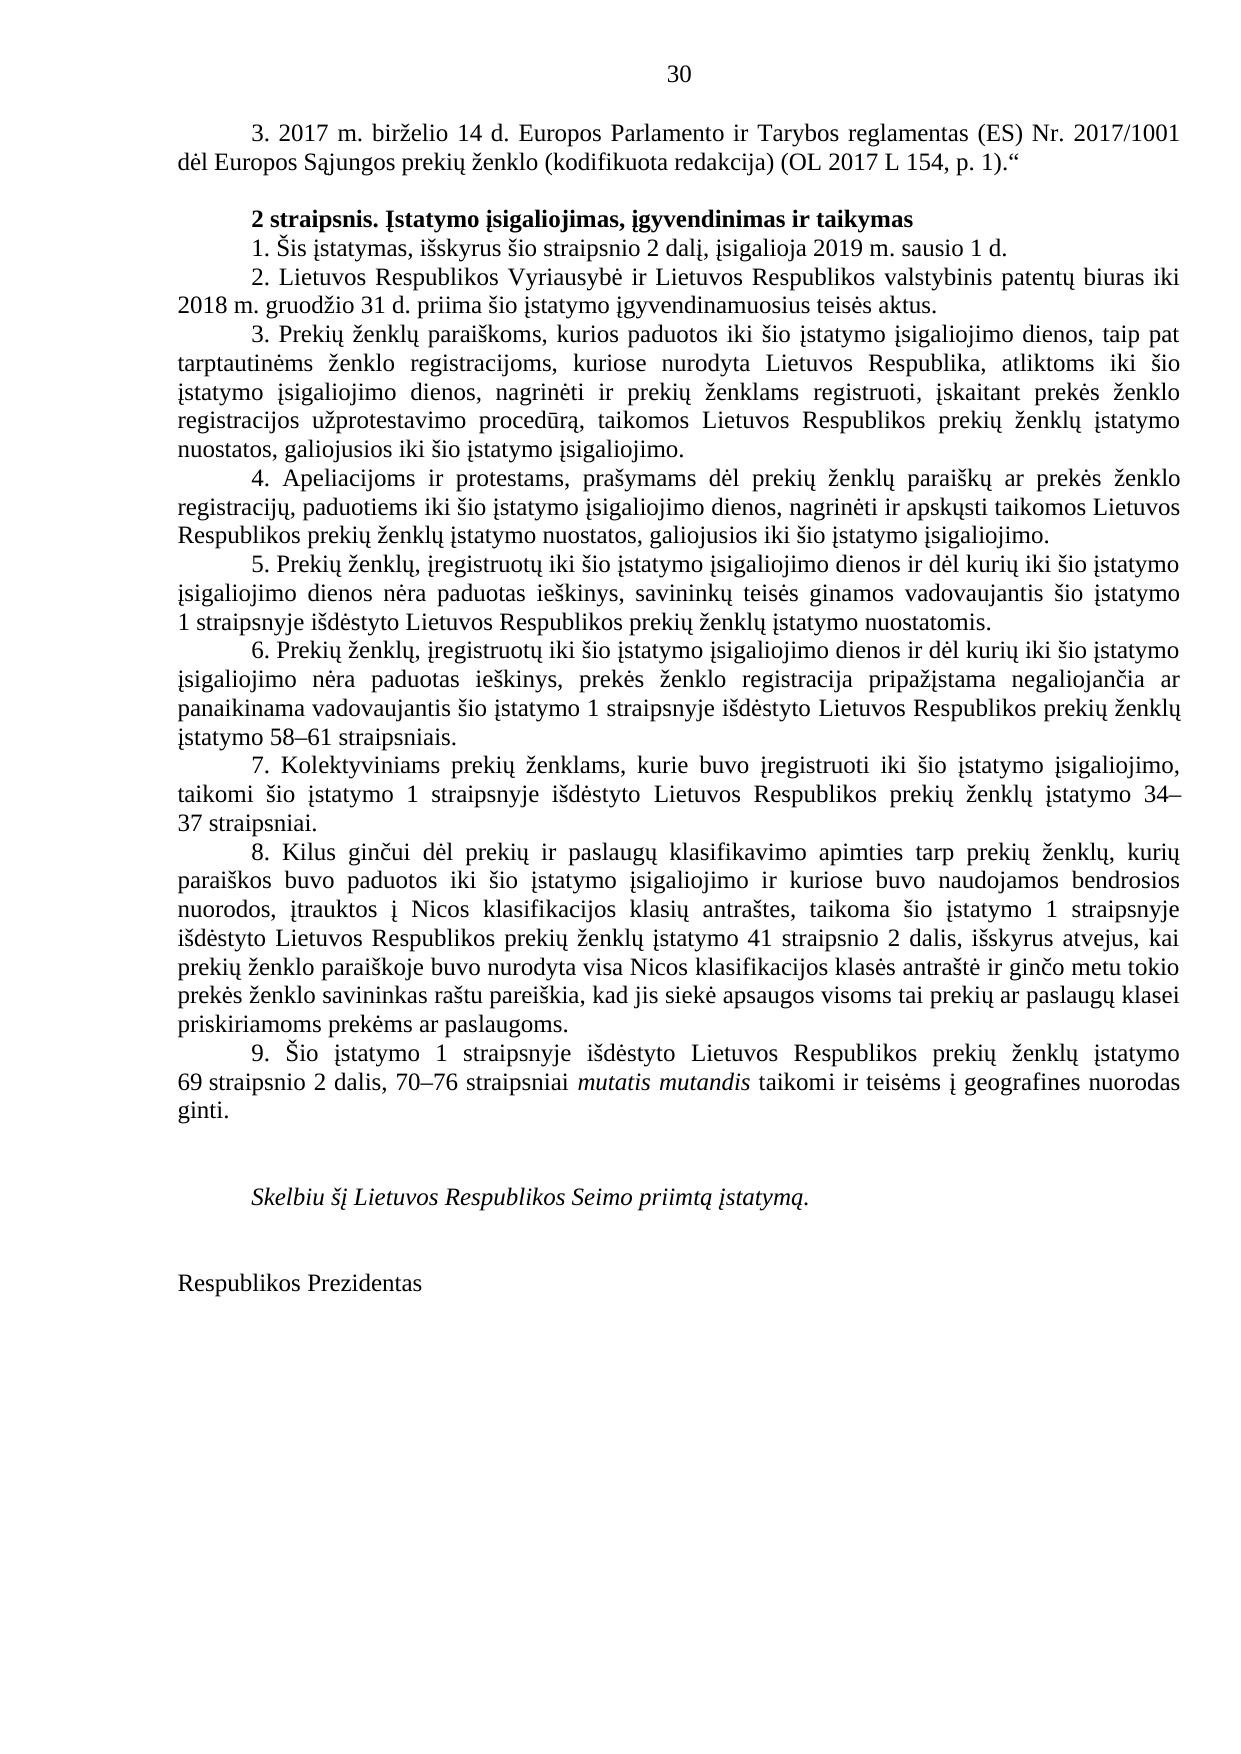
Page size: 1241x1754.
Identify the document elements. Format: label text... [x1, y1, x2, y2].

text Respublikos Prezidentas [177, 1268, 1181, 1297]
text Skelbiu šį Lietuvos Respublikos Seimo priimtą įstatymą. [177, 1182, 1181, 1211]
text 8. Kilus ginčui dėl prekių ir paslaugų klasifikavimo apimties tarp prekių ženklų, kurių paraiškos buvo paduotos iki šio įstatymo įsigaliojimo ir kuriose buvo naudojamos bendrosios nuorodos, įtrauktos į Nicos klasifikacijos klasių antraštes, taikoma šio įstatymo 1 straipsnyje išdėstyto Lietuvos Respublikos prekių ženklų įstatymo 41 straipsnio 2 dalis, išskyrus atvejus, kai prekių ženklo paraiškoje buvo nurodyta visa Nicos klasifikacijos klasės antraštė ir ginčo metu tokio prekės ženklo savininkas raštu pareiškia, kad jis siekė apsaugos visoms tai prekių ar paslaugų klasei priskiriamoms prekėms ar paslaugoms. [177, 837, 1181, 1038]
text 1. Šis įstatymas, išskyrus šio straipsnio 2 dalį, įsigalioja 2019 m. sausio 1 d. [177, 233, 1181, 262]
text 9. Šio įstatymo 1 straipsnyje išdėstyto Lietuvos Respublikos prekių ženklų įstatymo 69 straipsnio 2 dalis, 70–76 straipsniai mutatis mutandis taikomi ir teisėms į geografines nuorodas ginti. [177, 1038, 1181, 1124]
text 3. 2017 m. birželio 14 d. Europos Parlamento ir Tarybos reglamentas (ES) Nr. 2017/1001 dėl Europos Sąjungos prekių ženklo (kodifikuota redakcija) (OL 2017 L 154, p. 1).“ [177, 118, 1181, 176]
text 5. Prekių ženklų, įregistruotų iki šio įstatymo įsigaliojimo dienos ir dėl kurių iki šio įstatymo įsigaliojimo dienos nėra paduotas ieškinys, savininkų teisės ginamos vadovaujantis šio įstatymo 1 straipsnyje išdėstyto Lietuvos Respublikos prekių ženklų įstatymo nuostatomis. [177, 549, 1181, 636]
text 6. Prekių ženklų, įregistruotų iki šio įstatymo įsigaliojimo dienos ir dėl kurių iki šio įstatymo įsigaliojimo nėra paduotas ieškinys, prekės ženklo registracija pripažįstama negaliojančia ar panaikinama vadovaujantis šio įstatymo 1 straipsnyje išdėstyto Lietuvos Respublikos prekių ženklų įstatymo 58–61 straipsniais. [177, 636, 1181, 751]
text 2. Lietuvos Respublikos Vyriausybė ir Lietuvos Respublikos valstybinis patentų biuras iki 2018 m. gruodžio 31 d. priima šio įstatymo įgyvendinamuosius teisės aktus. [177, 262, 1181, 319]
text 2 straipsnis. Įstatymo įsigaliojimas, įgyvendinimas ir taikymas [177, 204, 1181, 233]
text 7. Kolektyviniams prekių ženklams, kurie buvo įregistruoti iki šio įstatymo įsigaliojimo, taikomi šio įstatymo 1 straipsnyje išdėstyto Lietuvos Respublikos prekių ženklų įstatymo 34–37 straipsniai. [177, 751, 1181, 837]
text 3. Prekių ženklų paraiškoms, kurios paduotos iki šio įstatymo įsigaliojimo dienos, taip pat tarptautinėms ženklo registracijoms, kuriose nurodyta Lietuvos Respublika, atliktoms iki šio įstatymo įsigaliojimo dienos, nagrinėti ir prekių ženklams registruoti, įskaitant prekės ženklo registracijos užprotestavimo procedūrą, taikomos Lietuvos Respublikos prekių ženklų įstatymo nuostatos, galiojusios iki šio įstatymo įsigaliojimo. [177, 319, 1181, 463]
text 4. Apeliacijoms ir protestams, prašymams dėl prekių ženklų paraiškų ar prekės ženklo registracijų, paduotiems iki šio įstatymo įsigaliojimo dienos, nagrinėti ir apskųsti taikomos Lietuvos Respublikos prekių ženklų įstatymo nuostatos, galiojusios iki šio įstatymo įsigaliojimo. [177, 463, 1181, 549]
